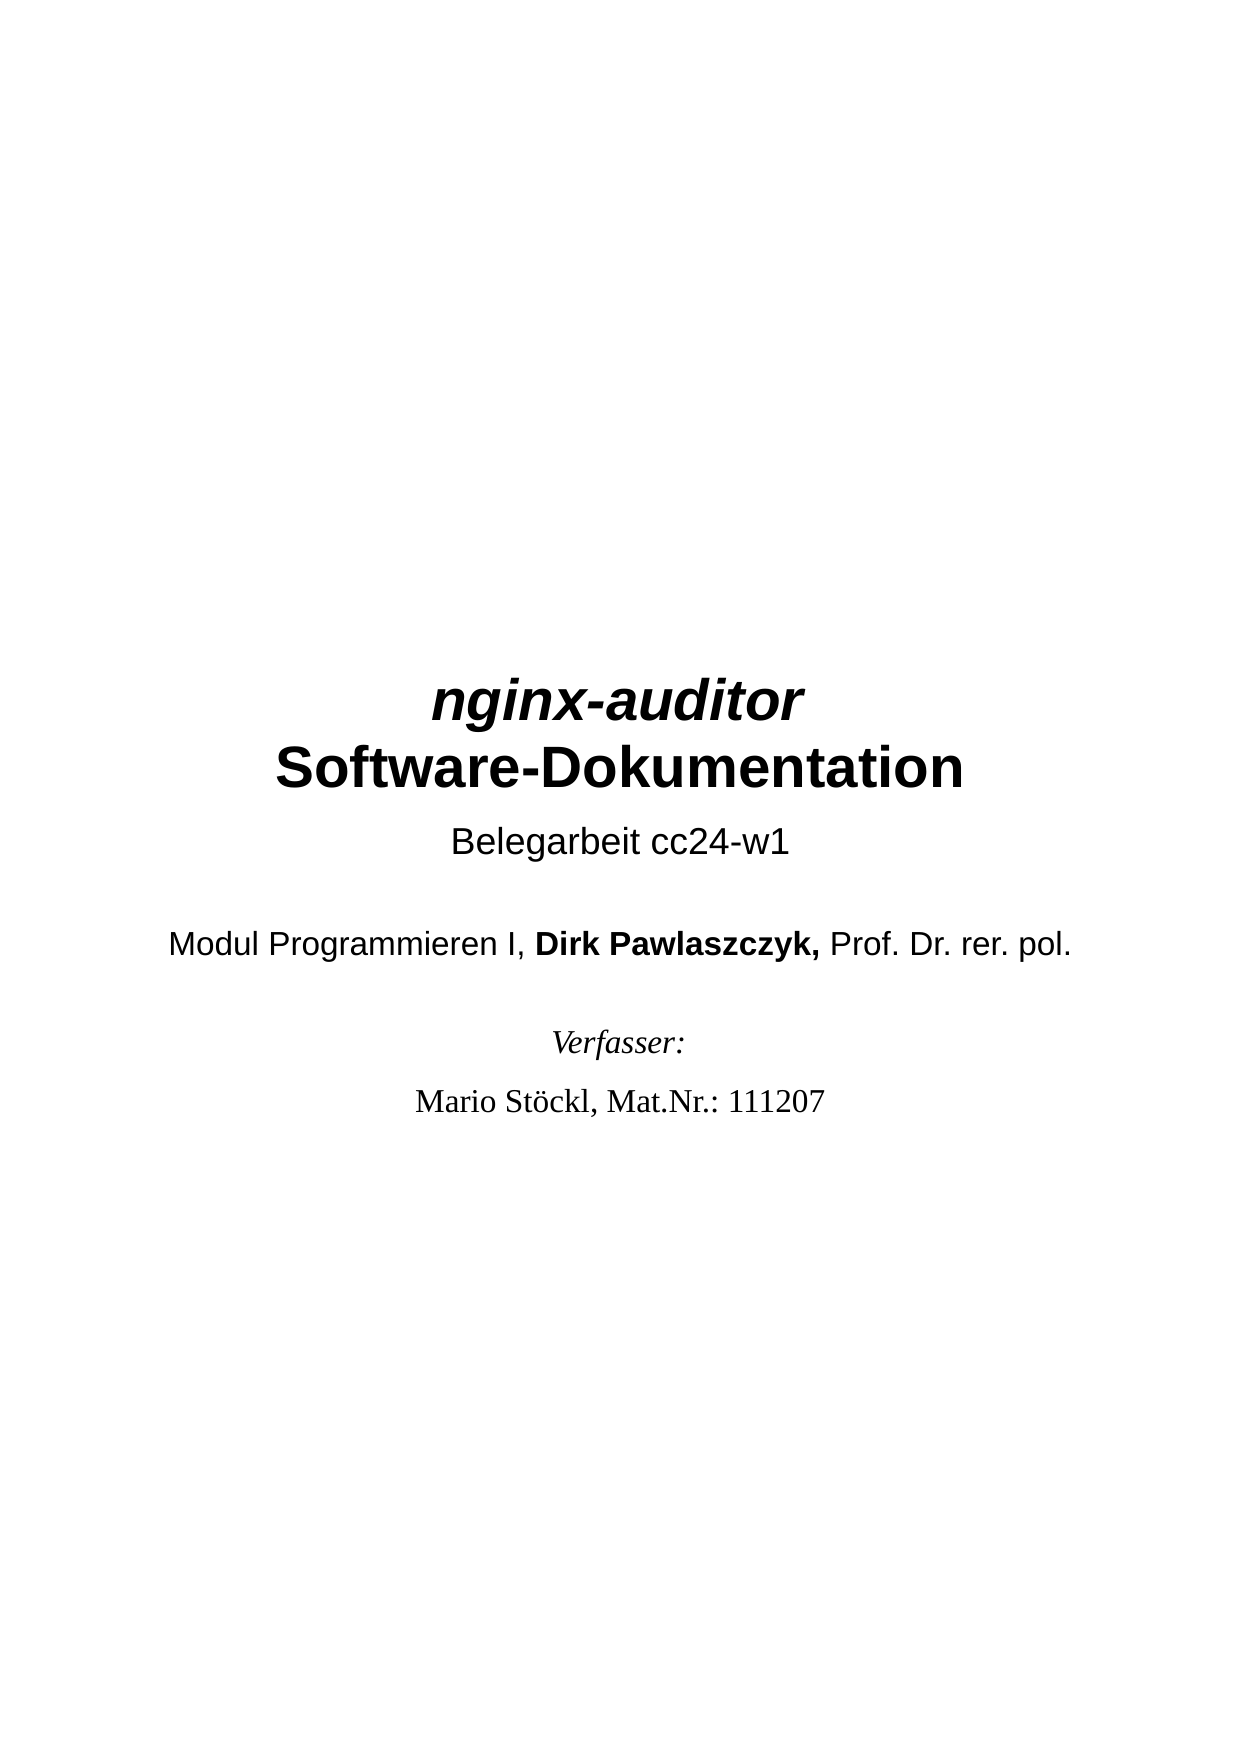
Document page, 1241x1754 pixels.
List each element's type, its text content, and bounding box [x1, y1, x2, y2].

text Mario Stöckl, Mat.Nr.: 111207 [118, 1081, 1122, 1119]
subtitle Modul Programmieren I, Dirk Pawlaszczyk, Prof. Dr. rer. pol. [118, 881, 1122, 962]
text Verfasser: [118, 1022, 1122, 1061]
subtitle Belegarbeit cc24-w1 [118, 819, 1122, 862]
title nginx-auditor Software-Dokumentation [118, 666, 1122, 800]
